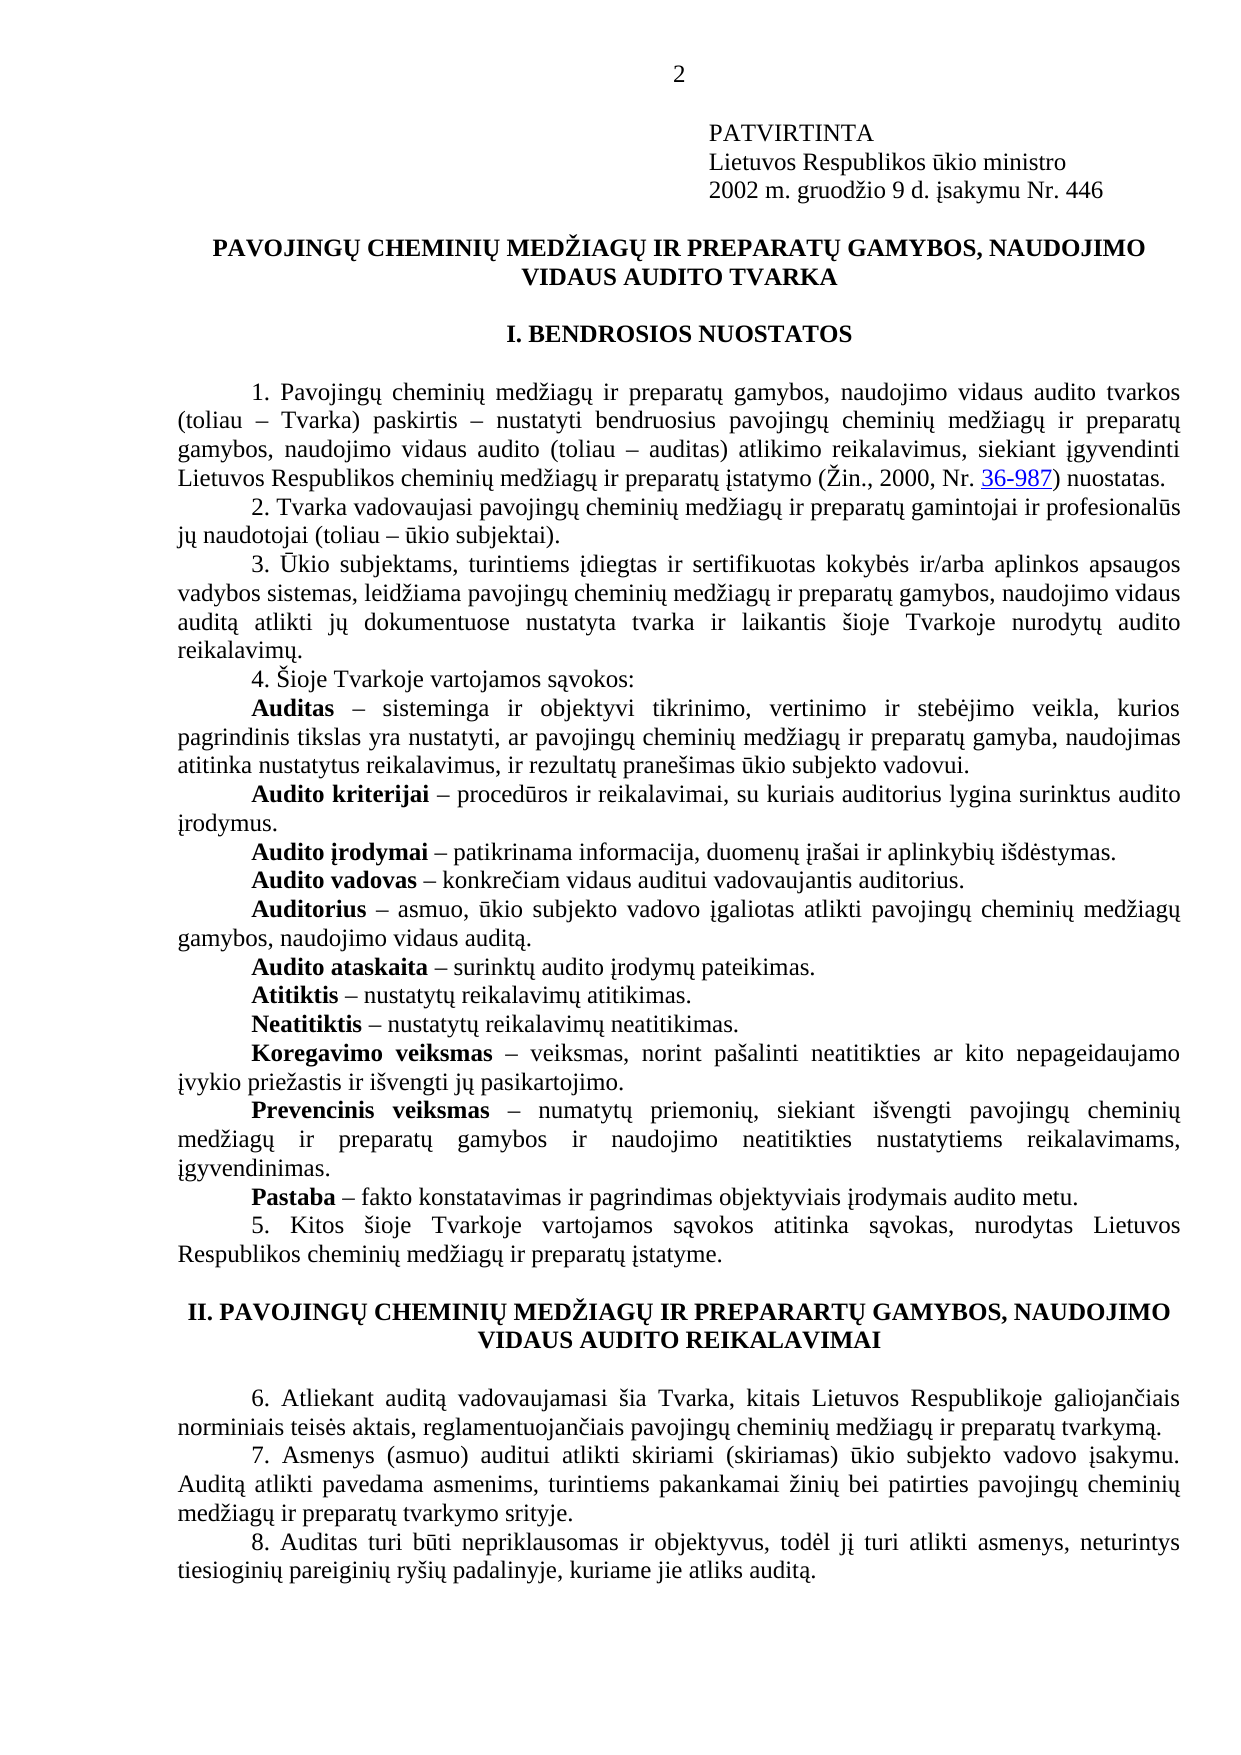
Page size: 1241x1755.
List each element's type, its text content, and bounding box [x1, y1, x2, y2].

text 6. Atliekant auditą vadovaujamasi šia Tvarka, kitais Lietuvos Respublikoje galiojančiais norminiais teisės aktais, reglamentuojančiais pavojingų cheminių medžiagų ir preparatų tvarkymą. [177, 1383, 1181, 1441]
text Pastaba – fakto konstatavimas ir pagrindimas objektyviais įrodymais audito metu. [177, 1182, 1181, 1211]
text 2. Tvarka vadovaujasi pavojingų cheminių medžiagų ir preparatų gamintojai ir profesionalūs jų naudotojai (toliau – ūkio subjektai). [177, 492, 1181, 549]
text 8. Auditas turi būti nepriklausomas ir objektyvus, todėl jį turi atlikti asmenys, neturintys tiesioginių pareiginių ryšių padalinyje, kuriame jie atliks auditą. [177, 1527, 1181, 1584]
text Audito kriterijai – procedūros ir reikalavimai, su kuriais auditorius lygina surinktus audito įrodymus. [177, 779, 1181, 837]
text 1. Pavojingų cheminių medžiagų ir preparatų gamybos, naudojimo vidaus audito tvarkos (toliau – Tvarka) paskirtis – nustatyti bendruosius pavojingų cheminių medžiagų ir preparatų gamybos, naudojimo vidaus audito (toliau – auditas) atlikimo reikalavimus, siekiant įgyvendinti Lietuvos Respublikos cheminių medžiagų ir preparatų įstatymo (Žin., 2000, Nr. 36-987) nuostatas. [177, 377, 1181, 492]
text Prevencinis veiksmas – numatytų priemonių, siekiant išvengti pavojingų cheminių medžiagų ir preparatų gamybos ir naudojimo neatitikties nustatytiems reikalavimams, įgyvendinimas. [177, 1096, 1181, 1182]
text Audito ataskaita – surinktų audito įrodymų pateikimas. [177, 952, 1181, 981]
text 4. Šioje Tvarkoje vartojamos sąvokos: [177, 664, 1181, 693]
text Audito vadovas – konkrečiam vidaus auditui vadovaujantis auditorius. [177, 866, 1181, 894]
text II. PAVOJINGŲ CHEMINIŲ MEDŽIAGŲ IR PREPARARTŲ GAMYBOS, NAUDOJIMO VIDAUS AUDITO REIKALAVIMAI [177, 1297, 1181, 1354]
text 3. Ūkio subjektams, turintiems įdiegtas ir sertifikuotas kokybės ir/arba aplinkos apsaugos vadybos sistemas, leidžiama pavojingų cheminių medžiagų ir preparatų gamybos, naudojimo vidaus auditą atlikti jų dokumentuose nustatyta tvarka ir laikantis šioje Tvarkoje nurodytų audito reikalavimų. [177, 549, 1181, 664]
text PATVIRTINTA [177, 118, 1181, 147]
text 2002 m. gruodžio 9 d. įsakymu Nr. 446 [177, 176, 1181, 204]
text Neatitiktis – nustatytų reikalavimų neatitikimas. [177, 1009, 1181, 1038]
text Atitiktis – nustatytų reikalavimų atitikimas. [177, 981, 1181, 1009]
text I. BENDROSIOS NUOSTATOS [177, 319, 1181, 348]
text PAVOJINGŲ CHEMINIŲ MEDŽIAGŲ IR PREPARATŲ GAMYBOS, NAUDOJIMO VIDAUS AUDITO TVARKA [177, 233, 1181, 291]
text 5. Kitos šioje Tvarkoje vartojamos sąvokos atitinka sąvokas, nurodytas Lietuvos Respublikos cheminių medžiagų ir preparatų įstatyme. [177, 1211, 1181, 1268]
text Audito įrodymai – patikrinama informacija, duomenų įrašai ir aplinkybių išdėstymas. [177, 837, 1181, 866]
text Lietuvos Respublikos ūkio ministro [177, 147, 1181, 176]
text Auditorius – asmuo, ūkio subjekto vadovo įgaliotas atlikti pavojingų cheminių medžiagų gamybos, naudojimo vidaus auditą. [177, 894, 1181, 952]
text 7. Asmenys (asmuo) auditui atlikti skiriami (skiriamas) ūkio subjekto vadovo įsakymu. Auditą atlikti pavedama asmenims, turintiems pakankamai žinių bei patirties pavojingų cheminių medžiagų ir preparatų tvarkymo srityje. [177, 1441, 1181, 1527]
text Auditas – sisteminga ir objektyvi tikrinimo, vertinimo ir stebėjimo veikla, kurios pagrindinis tikslas yra nustatyti, ar pavojingų cheminių medžiagų ir preparatų gamyba, naudojimas atitinka nustatytus reikalavimus, ir rezultatų pranešimas ūkio subjekto vadovui. [177, 693, 1181, 779]
text Koregavimo veiksmas – veiksmas, norint pašalinti neatitikties ar kito nepageidaujamo įvykio priežastis ir išvengti jų pasikartojimo. [177, 1038, 1181, 1096]
